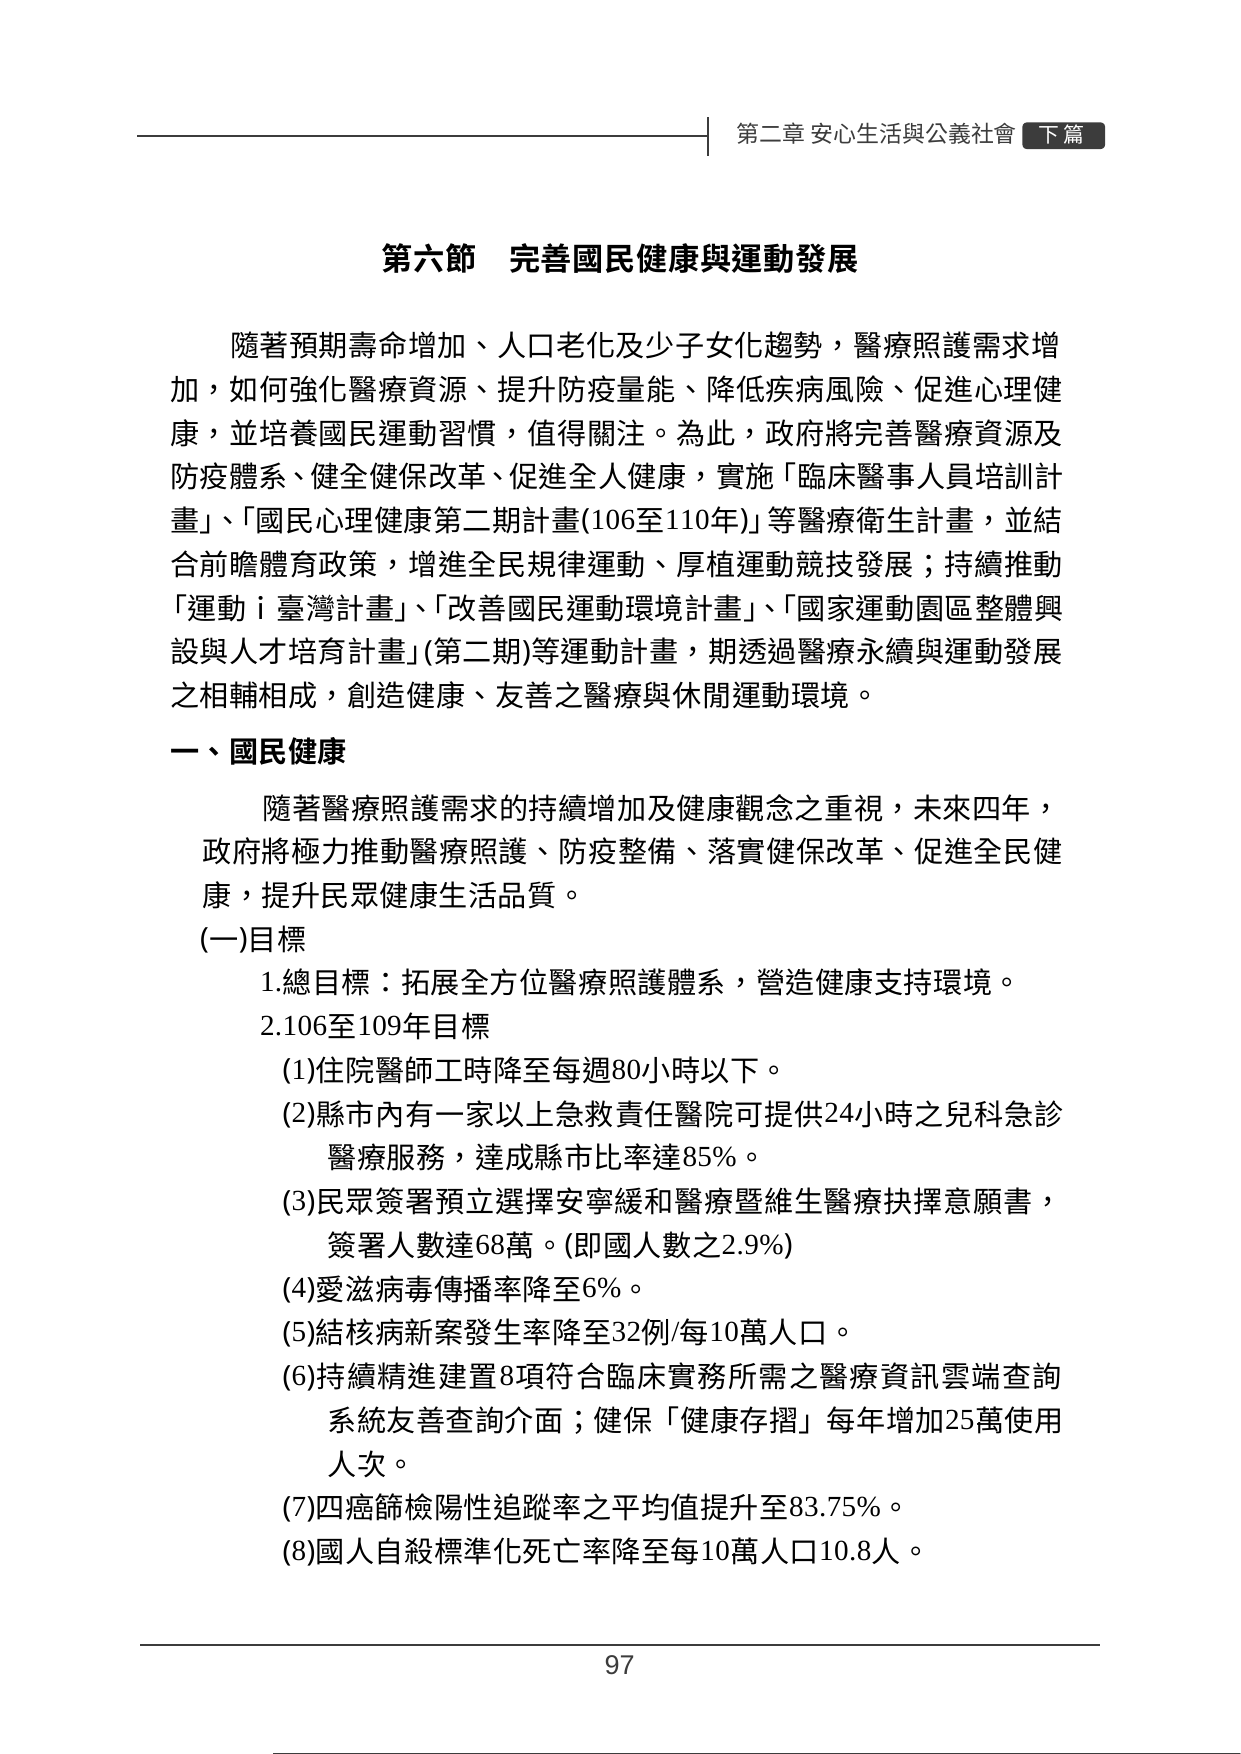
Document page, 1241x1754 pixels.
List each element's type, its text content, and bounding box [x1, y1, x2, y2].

text 隨著醫療照護需求的持續增加及健康觀念之重視，未來四年，政府將極力推動醫療照護、防疫整備、落實健保改革、促進全民健康，提升民眾健康生活品質。 [202, 784, 1063, 915]
subtitle (2)縣市內有一家以上急救責任醫院可提供24小時之兒科急診醫療服務，達成縣市比率達85%。 [282, 1090, 1063, 1178]
subtitle 2.106至109年目標 [260, 1003, 1063, 1047]
subtitle (1)住院醫師工時降至每週80小時以下。 [282, 1047, 1063, 1090]
subtitle (8)國人自殺標準化死亡率降至每10萬人口10.8人。 [282, 1528, 1063, 1572]
text 隨著預期壽命增加、人口老化及少子女化趨勢，醫療照護需求增加，如何強化醫療資源、提升防疫量能、降低疾病風險、促進心理健康，並培養國民運動習慣，值得關注。為此，政府將完善醫療資源及防疫體系、健全健保改革、促進全人健康，實施「臨床醫事人員培訓計畫」、「國民心理健康第二期計畫(106至110年)」等醫療衛生計畫，並結合前瞻體育政策，增進全民規律運動、厚植運動競技發展；持續推動「運動ｉ臺灣計畫」、「改善國民運動環境計畫」、「國家運動園區整體興設與人才培育計畫」(第二期)等運動計畫，期透過醫療永續與運動發展之相輔相成，創造健康、友善之醫療與休閒運動環境。 [170, 322, 1063, 715]
subtitle 第六節 完善國民健康與運動發展 [177, 236, 1063, 278]
subtitle 1.總目標：拓展全方位醫療照護體系，營造健康支持環境。 [260, 959, 1063, 1003]
subtitle (3)民眾簽署預立選擇安寧緩和醫療暨維生醫療抉擇意願書，簽署人數達68萬。(即國人數之2.9%) [282, 1178, 1063, 1265]
subtitle (一)目標 [200, 915, 1063, 959]
subtitle (5)結核病新案發生率降至32例/每10萬人口。 [282, 1309, 1063, 1353]
subtitle (7)四癌篩檢陽性追蹤率之平均值提升至83.75%。 [282, 1484, 1063, 1528]
subtitle (6)持續精進建置8項符合臨床實務所需之醫療資訊雲端查詢系統友善查詢介面；健保「健康存摺」每年增加25萬使用人次。 [282, 1353, 1063, 1484]
subtitle 一、國民健康 [170, 728, 1063, 772]
subtitle (4)愛滋病毒傳播率降至6%。 [282, 1265, 1063, 1309]
